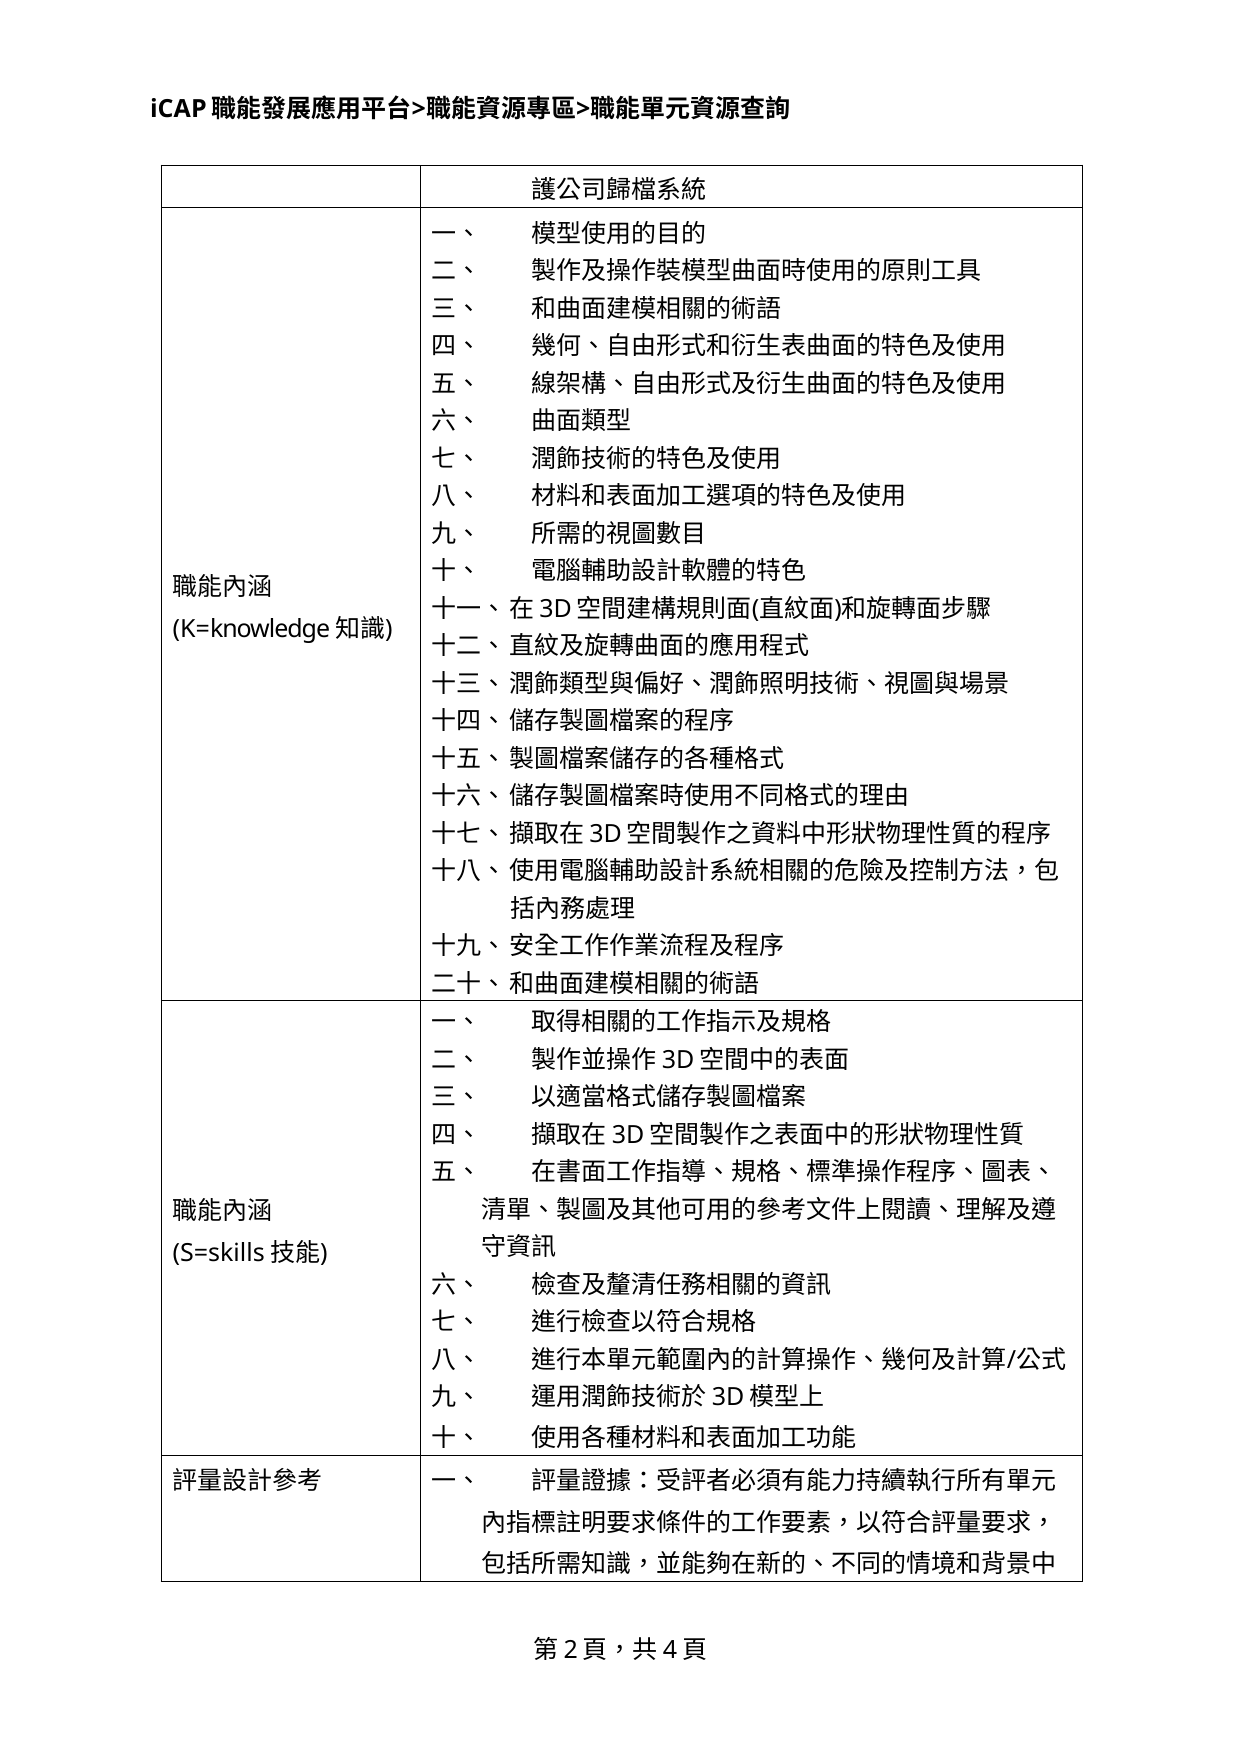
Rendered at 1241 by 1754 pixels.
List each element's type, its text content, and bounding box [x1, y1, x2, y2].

table_cell 取得相關的工作指示及規格 製作並操作3D空間中的表面 以適當格式儲存製圖檔案 擷取在3D空間製作之表面中的形狀物理性質 在書面工作指導、規格、標準操作程序、圖表、清單、製圖及其他可用的參考文件上閱讀、理解及遵守資訊 檢查及釐清任務相關的資訊 進行檢查以符合規格 進行本單元範圍內的計算操作、幾何及計算/公式 運用潤飾技術於3D模型上 使用各種材料和表面加工功能 [421, 1001, 1082, 1455]
table_cell 模型使用的目的 製作及操作裝模型曲面時使用的原則工具 和曲面建模相關的術語 幾何、自由形式和衍生表曲面的特色及使用 線架構、自由形式及衍生曲面的特色及使用 曲面類型 潤飾技術的特色及使用 材料和表面加工選項的特色及使用 所需的視圖數目 電腦輔助設計軟體的特色 在3D空間建構規則面(直紋面)和旋轉面步驟 直紋及旋轉曲面的應用程式 潤飾類型與偏好、潤飾照明技術、視圖與場景 儲存製圖檔案的程序 製圖檔案儲存的各種格式 儲存製圖檔案時使用不同格式的理由 擷取在3D空間製作之資料中形狀物理性質的程序 使用電腦輔助設計系統相關的危險及控制方法，包括內務處理 安全工作作業流程及程序 和曲面建模相關的術語 [421, 208, 1082, 1000]
table_cell 評量證據：受評者必須有能力持續執行所有單元內指標註明要求條件的工作要素，以符合評量要求，包括所需知識，並能夠在新的、不同的情境和背景中運用能力。受評者特別必須具備的能力為： 在典型的現場/團隊工作架構及方法之下工作 運用工作地點的溝通程序 遵守組織政策及程序，包括品質要求 參加工作會議 遵守品質要求 使用產業術語 運用適當的安全程序 選擇並使用3D電腦輔助設計軟體以運用符合設計規格的表面建模技術 評量情境與資源：本單元可於工作現場內或職場外進行評量，亦可結合兩者。工作外評量時，受評者並未進行工作，必須透過反映真實職場的模擬情境來進行。本單元涵蓋職能會展現於個人獨立工作或團隊合作中。評量環境不應對受評者不利。若有其他處理使用電腦輔助設計系統製作3D模型相關安全、品質、通訊、材料處理、紀錄及報告的單元，或需要演練本單元涵蓋之技能及知識的單元，可與本單元共同評量。 評量方法：評量員應該蒐集各種有效、充分、現行且真實的證據。證據可以藉由各式各樣的方式蒐集，包括直接觀察、業務主管報告、專案計畫工作、抽樣及提問。提問內容不應該超出本職能單元要求的語言、讀寫及計算技能。受評者必須能取得所有所需的工具、設備、材料及文件。受評者必須能獲得許可參考所有的工作場域程序、產品及製造規格、規範、標準、手冊及參考材料。 [421, 1456, 1082, 1581]
table_cell [162, 166, 420, 207]
table_cell 決定曲面建模要求 檢查曲面建模任務的目的、範圍及資訊要求 理解與專案及工作要求相關的資訊，並再次確認資訊需求 確認並準備所需設備以完成工作 運用與工作相關之相關規範、標準及符號 諮詢適當的人員以確保工作能與專案內其他人員有效協調 取得並運用職場職業安全衛生及工作環境程序 製作曲面模型 準備3D環境進行製圖工作 確認表面類型、分析表面資料並準備曲面建模製圖 確認曲面建模軟體套件的主要特色，並選擇適合任務的方法 建立並運用線架構建模技術 建立並運用曲面建模技術 編輯和操縱曲面，並運用潤飾技術 運用曲面建模軟體使的特色生產力最佳化 準備視圖及註解 展示等角及正投影透視圖 從曲面模型擷取特性 為製圖註解並完成所需紀錄 完成電腦輔助設計操作 確認模型準備反映規格、根據工作要求呈現且包含所有相關資訊 根據組織程序儲存製圖元素並歸檔 呈現預備的圖形 評估工作並找出待改進的地方 關閉應用程式、執行電腦輔助設計內務處理並維護公司歸檔系統 [421, 166, 1082, 207]
table_cell 職能內涵 (K=knowledge知識) [162, 208, 420, 1000]
table_cell 評量設計參考 [162, 1456, 420, 1581]
table_cell 職能內涵 (S=skills技能) [162, 1001, 420, 1455]
